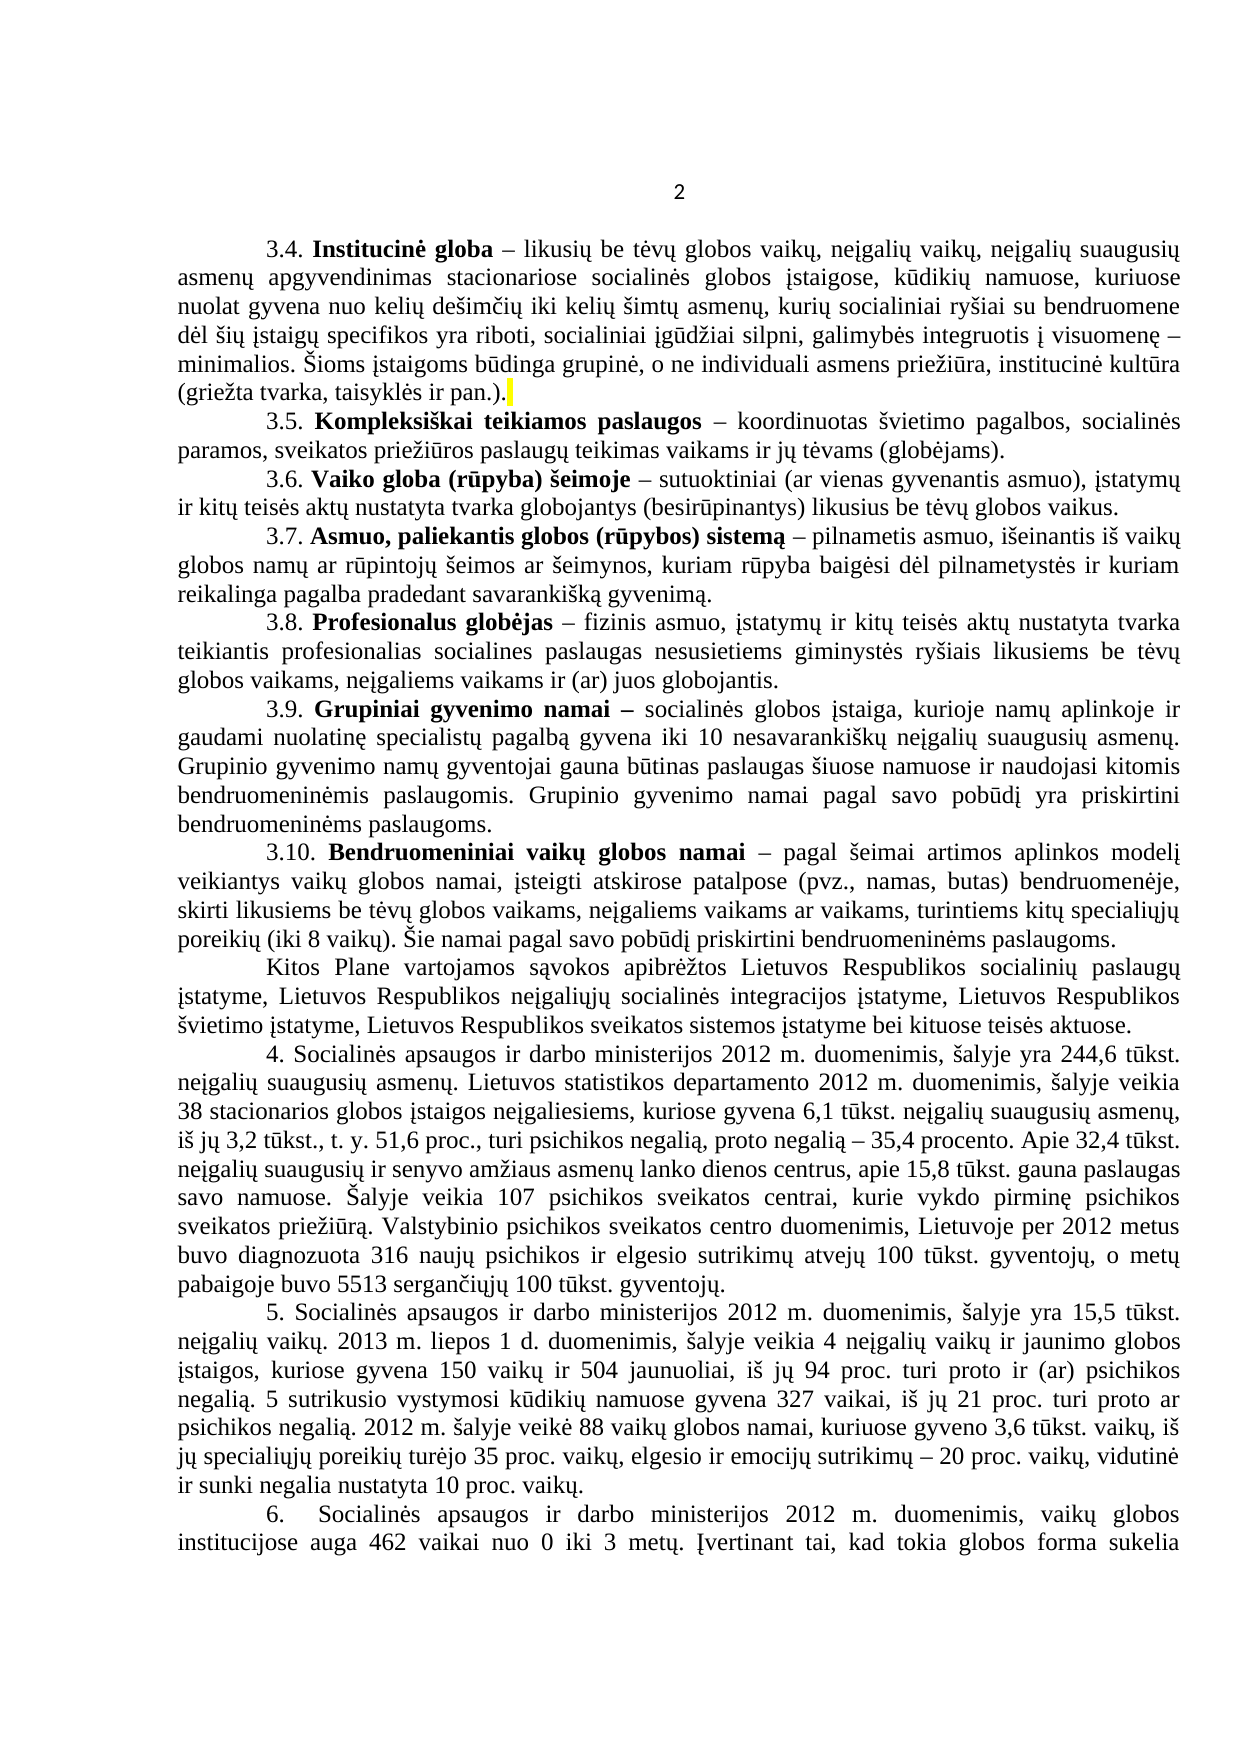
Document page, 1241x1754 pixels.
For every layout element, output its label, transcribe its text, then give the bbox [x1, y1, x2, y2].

text 3.5. Kompleksiškai teikiamos paslaugos – koordinuotas švietimo pagalbos, socialinės paramos, sveikatos priežiūros paslaugų teikimas vaikams ir jų tėvams (globėjams). [177, 406, 1181, 464]
text 3.7. Asmuo, paliekantis globos (rūpybos) sistemą – pilnametis asmuo, išeinantis iš vaikų globos namų ar rūpintojų šeimos ar šeimynos, kuriam rūpyba baigėsi dėl pilnametystės ir kuriam reikalinga pagalba pradedant savarankišką gyvenimą. [177, 521, 1181, 607]
text 3.4. Institucinė globa – likusių be tėvų globos vaikų, neįgalių vaikų, neįgalių suaugusių asmenų apgyvendinimas stacionariose socialinės globos įstaigose, kūdikių namuose, kuriuose nuolat gyvena nuo kelių dešimčių iki kelių šimtų asmenų, kurių socialiniai ryšiai su bendruomene dėl šių įstaigų specifikos yra riboti, socialiniai įgūdžiai silpni, galimybės integruotis į visuomenę – minimalios. Šioms įstaigoms būdinga grupinė, o ne individuali asmens priežiūra, institucinė kultūra (griežta tvarka, taisyklės ir pan.). [177, 234, 1181, 406]
text 4. Socialinės apsaugos ir darbo ministerijos 2012 m. duomenimis, šalyje yra 244,6 tūkst. neįgalių suaugusių asmenų. Lietuvos statistikos departamento 2012 m. duomenimis, šalyje veikia 38 stacionarios globos įstaigos neįgaliesiems, kuriose gyvena 6,1 tūkst. neįgalių suaugusių asmenų, iš jų 3,2 tūkst., t. y. 51,6 proc., turi psichikos negalią, proto negalią – 35,4 procento. Apie 32,4 tūkst. neįgalių suaugusių ir senyvo amžiaus asmenų lanko dienos centrus, apie 15,8 tūkst. gauna paslaugas savo namuose. Šalyje veikia 107 psichikos sveikatos centrai, kurie vykdo pirminę psichikos sveikatos priežiūrą. Valstybinio psichikos sveikatos centro duomenimis, Lietuvoje per 2012 metus buvo diagnozuota 316 naujų psichikos ir elgesio sutrikimų atvejų 100 tūkst. gyventojų, o metų pabaigoje buvo 5513 sergančiųjų 100 tūkst. gyventojų. [177, 1039, 1181, 1297]
text 3.9. Grupiniai gyvenimo namai – socialinės globos įstaiga, kurioje namų aplinkoje ir gaudami nuolatinę specialistų pagalbą gyvena iki 10 nesavarankiškų neįgalių suaugusių asmenų. Grupinio gyvenimo namų gyventojai gauna būtinas paslaugas šiuose namuose ir naudojasi kitomis bendruomeninėmis paslaugomis. Grupinio gyvenimo namai pagal savo pobūdį yra priskirtini bendruomeninėms paslaugoms. [177, 694, 1181, 837]
text Kitos Plane vartojamos sąvokos apibrėžtos Lietuvos Respublikos socialinių paslaugų įstatyme, Lietuvos Respublikos neįgaliųjų socialinės integracijos įstatyme, Lietuvos Respublikos švietimo įstatyme, Lietuvos Respublikos sveikatos sistemos įstatyme bei kituose teisės aktuose. [177, 952, 1181, 1039]
text 3.10. Bendruomeniniai vaikų globos namai – pagal šeimai artimos aplinkos modelį veikiantys vaikų globos namai, įsteigti atskirose patalpose (pvz., namas, butas) bendruomenėje, skirti likusiems be tėvų globos vaikams, neįgaliems vaikams ar vaikams, turintiems kitų specialiųjų poreikių (iki 8 vaikų). Šie namai pagal savo pobūdį priskirtini bendruomeninėms paslaugoms. [177, 837, 1181, 952]
text 3.6. Vaiko globa (rūpyba) šeimoje – sutuoktiniai (ar vienas gyvenantis asmuo), įstatymų ir kitų teisės aktų nustatyta tvarka globojantys (besirūpinantys) likusius be tėvų globos vaikus. [177, 464, 1181, 521]
text 5. Socialinės apsaugos ir darbo ministerijos 2012 m. duomenimis, šalyje yra 15,5 tūkst. neįgalių vaikų. 2013 m. liepos 1 d. duomenimis, šalyje veikia 4 neįgalių vaikų ir jaunimo globos įstaigos, kuriose gyvena 150 vaikų ir 504 jaunuoliai, iš jų 94 proc. turi proto ir (ar) psichikos negalią. 5 sutrikusio vystymosi kūdikių namuose gyvena 327 vaikai, iš jų 21 proc. turi proto ar psichikos negalią. 2012 m. šalyje veikė 88 vaikų globos namai, kuriuose gyveno 3,6 tūkst. vaikų, iš jų specialiųjų poreikių turėjo 35 proc. vaikų, elgesio ir emocijų sutrikimų – 20 proc. vaikų, vidutinė ir sunki negalia nustatyta 10 proc. vaikų. [177, 1297, 1181, 1499]
text 3.8. Profesionalus globėjas – fizinis asmuo, įstatymų ir kitų teisės aktų nustatyta tvarka teikiantis profesionalias socialines paslaugas nesusietiems giminystės ryšiais likusiems be tėvų globos vaikams, neįgaliems vaikams ir (ar) juos globojantis. [177, 607, 1181, 694]
text 6. Socialinės apsaugos ir darbo ministerijos 2012 m. duomenimis, vaikų globos institucijose auga 462 vaikai nuo 0 iki 3 metų. Įvertinant tai, kad tokia globos forma sukelia [177, 1499, 1181, 1556]
